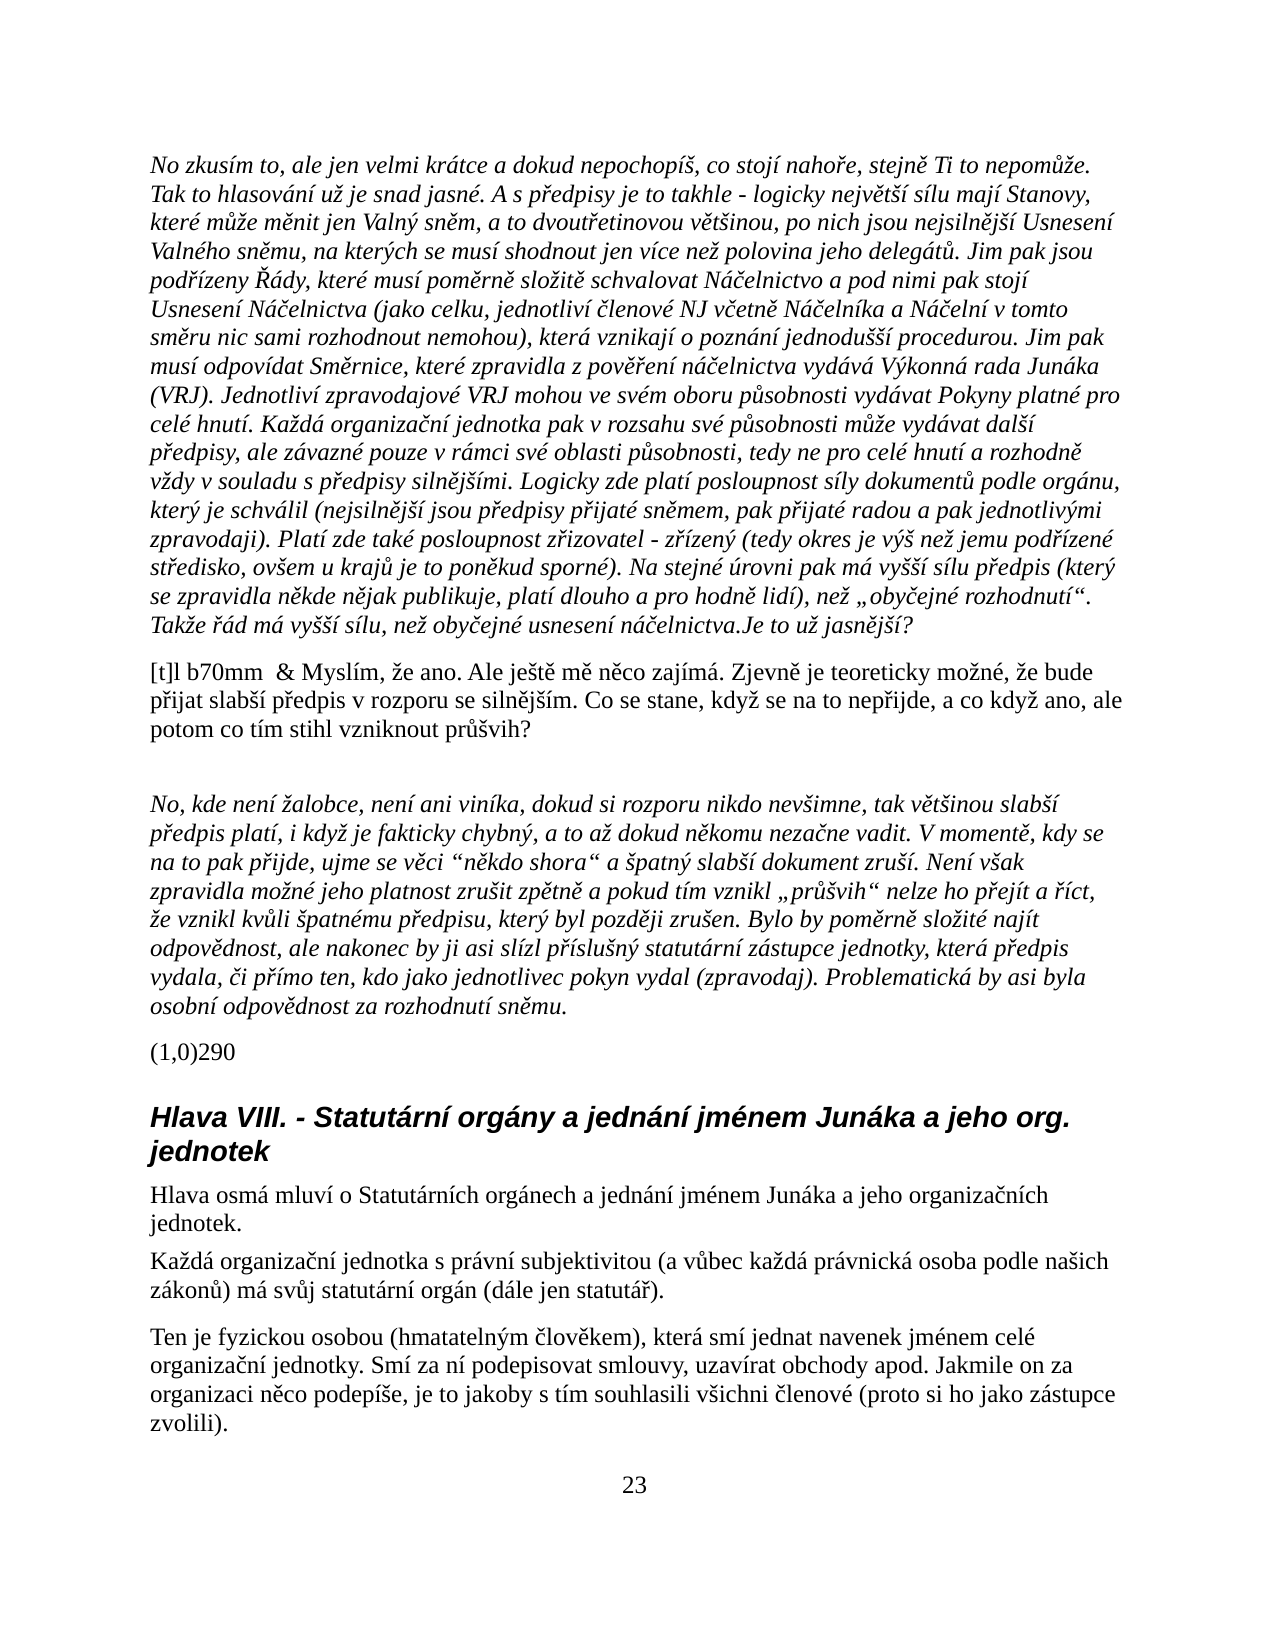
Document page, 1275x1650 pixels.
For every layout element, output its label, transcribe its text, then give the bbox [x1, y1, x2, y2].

text (1,0)290 [150, 1037, 1125, 1066]
subtitle Hlava VIII. - Statutární orgány a jednání jménem Junáka a jeho org. jednotek [150, 1100, 1125, 1167]
text Ten je fyzickou osobou (hmatatelným člověkem), která smí jednat navenek jménem celé organizační jednotky. Smí za ní podepisovat smlouvy, uzavírat obchody apod. Jakmile on za organizaci něco podepíše, je to jakoby s tím souhlasili všichni členové (proto si ho jako zástupce zvolili). [150, 1322, 1125, 1437]
text Každá organizační jednotka s právní subjektivitou (a vůbec každá právnická osoba podle našich zákonů) má svůj statutární orgán (dále jen statutář). [150, 1246, 1125, 1304]
text No, kde není žalobce, není ani viníka, dokud si rozporu nikdo nevšimne, tak většinou slabší předpis platí, i když je fakticky chybný, a to až dokud někomu nezačne vadit. V momentě, kdy se na to pak přijde, ujme se věci “někdo shora“ a špatný slabší dokument zruší. Není však zpravidla možné jeho platnost zrušit zpětně a pokud tím vznikl „průšvih“ nelze ho přejít a říct, že vznikl kvůli špatnému předpisu, který byl později zrušen. Bylo by poměrně složité najít odpovědnost, ale nakonec by ji asi slízl příslušný statutární zástupce jednotky, která předpis vydala, či přímo ten, kdo jako jednotlivec pokyn vydal (zpravodaj). Problematická by asi byla osobní odpovědnost za rozhodnutí sněmu. [150, 789, 1125, 1019]
text No zkusím to, ale jen velmi krátce a dokud nepochopíš, co stojí nahoře, stejně Ti to nepomůže. Tak to hlasování už je snad jasné. A s předpisy je to takhle - logicky největší sílu mají Stanovy, které může měnit jen Valný sněm, a to dvoutřetinovou většinou, po nich jsou nejsilnější Usnesení Valného sněmu, na kterých se musí shodnout jen více než polovina jeho delegátů. Jim pak jsou podřízeny Řády, které musí poměrně složitě schvalovat Náčelnictvo a pod nimi pak stojí Usnesení Náčelnictva (jako celku, jednotliví členové NJ včetně Náčelníka a Náčelní v tomto směru nic sami rozhodnout nemohou), která vznikají o poznání jednodušší procedurou. Jim pak musí odpovídat Směrnice, které zpravidla z pověření náčelnictva vydává Výkonná rada Junáka (VRJ). Jednotliví zpravodajové VRJ mohou ve svém oboru působnosti vydávat Pokyny platné pro celé hnutí. Každá organizační jednotka pak v rozsahu své působnosti může vydávat další předpisy, ale závazné pouze v rámci své oblasti působnosti, tedy ne pro celé hnutí a rozhodně vždy v souladu s předpisy silnějšími. Logicky zde platí posloupnost síly dokumentů podle orgánu, který je schválil (nejsilnější jsou předpisy přijaté sněmem, pak přijaté radou a pak jednotlivými zpravodaji). Platí zde také posloupnost zřizovatel - zřízený (tedy okres je výš než jemu podřízené středisko, ovšem u krajů je to poněkud sporné). Na stejné úrovni pak má vyšší sílu předpis (který se zpravidla někde nějak publikuje, platí dlouho a pro hodně lidí), než „obyčejné rozhodnutí“. Takže řád má vyšší sílu, než obyčejné usnesení náčelnictva.Je to už jasnější? [150, 150, 1125, 639]
text Hlava osmá mluví o Statutárních orgánech a jednání jménem Junáka a jeho organizačních jednotek. [150, 1180, 1125, 1237]
text [t]l b70mm & Myslím, že ano. Ale ještě mě něco zajímá. Zjevně je teoreticky možné, že bude přijat slabší předpis v rozporu se silnějším. Co se stane, když se na to nepřijde, a co když ano, ale potom co tím stihl vzniknout průšvih? [150, 657, 1125, 772]
